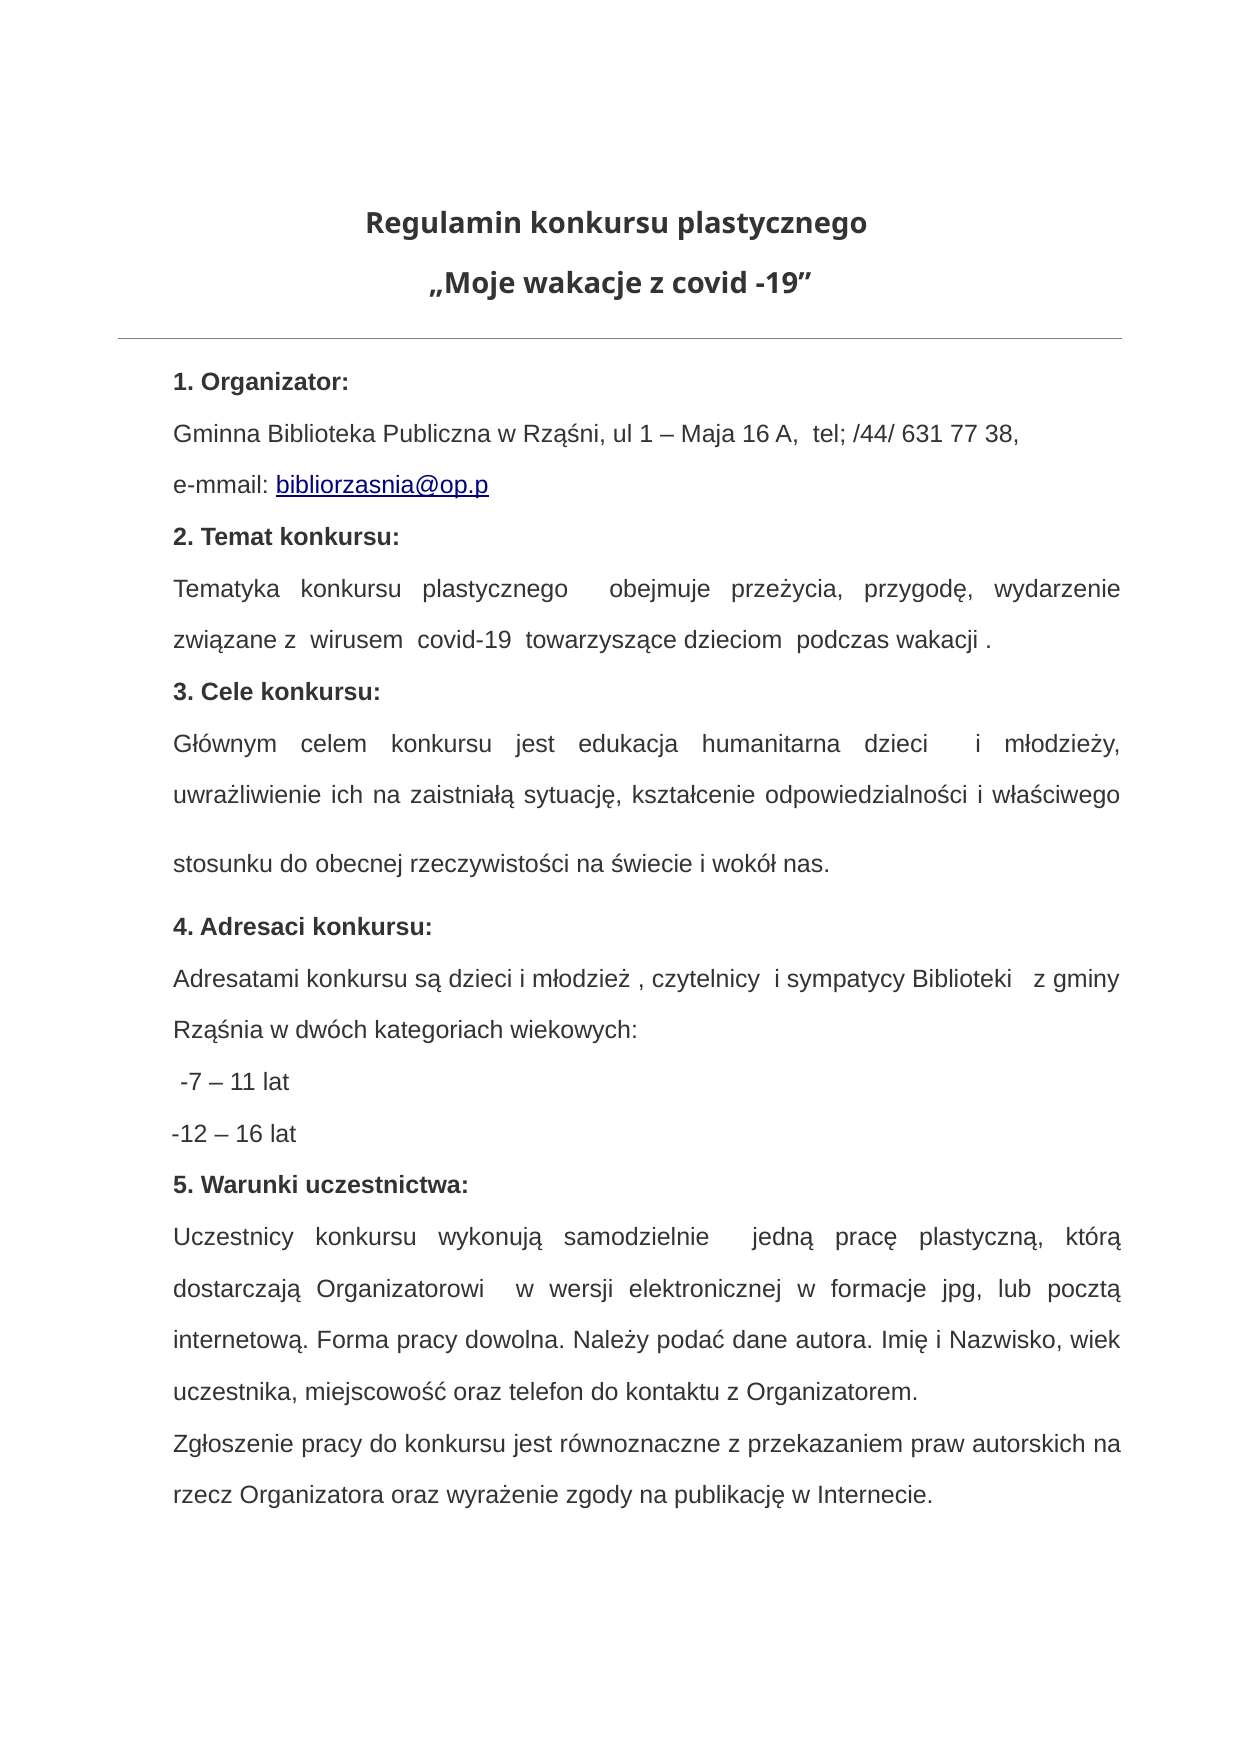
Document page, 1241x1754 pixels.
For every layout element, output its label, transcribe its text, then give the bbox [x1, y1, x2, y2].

list 4. Adresaci konkursu: [173, 912, 1122, 941]
list Adresatami konkursu są dzieci i młodzież , czytelnicy i sympatycy Biblioteki z gminy Rząśnia w dwóch kategoriach wiekowych: [173, 964, 1122, 1044]
list -7 – 11 lat [173, 1067, 1122, 1096]
list e-mmail: bibliorzasnia@op.p [173, 470, 1122, 499]
list 1. Organizator: [173, 367, 1122, 396]
list Gminna Biblioteka Publiczna w Rząśni, ul 1 – Maja 16 A, tel; /44/ 631 77 38, [173, 419, 1122, 447]
list Głównym celem konkursu jest edukacja humanitarna dzieci i młodzieży, uwrażliwienie ich na zaistniałą sytuację, kształcenie odpowiedzialności i właściwego stosunku do obecnej rzeczywistości na świecie i wokół nas. [173, 729, 1122, 881]
list 5. Warunki uczestnictwa: [173, 1171, 1122, 1199]
list 3. Cele konkursu: [173, 677, 1122, 706]
list -12 – 16 lat [171, 1119, 1122, 1148]
text Zgłoszenie pracy do konkursu jest równoznaczne z przekazaniem praw autorskich na rzecz Organizatora oraz wyrażenie zgody na publikację w Internecie. [173, 1429, 1122, 1509]
list 2. Temat konkursu: [173, 522, 1122, 551]
list Tematyka konkursu plastycznego obejmuje przeżycia, przygodę, wydarzenie związane z wirusem covid-19 towarzyszące dzieciom podczas wakacji . [173, 574, 1122, 654]
text Regulamin konkursu plastycznego [118, 202, 1122, 242]
list Uczestnicy konkursu wykonują samodzielnie jedną pracę plastyczną, którą dostarczają Organizatorowi w wersji elektronicznej w formacje jpg, lub pocztą internetową. Forma pracy dowolna. Należy podać dane autora. Imię i Nazwisko, wiek uczestnika, miejscowość oraz telefon do kontaktu z Organizatorem. [173, 1222, 1122, 1406]
text „Moje wakacje z covid -19” [118, 263, 1122, 302]
